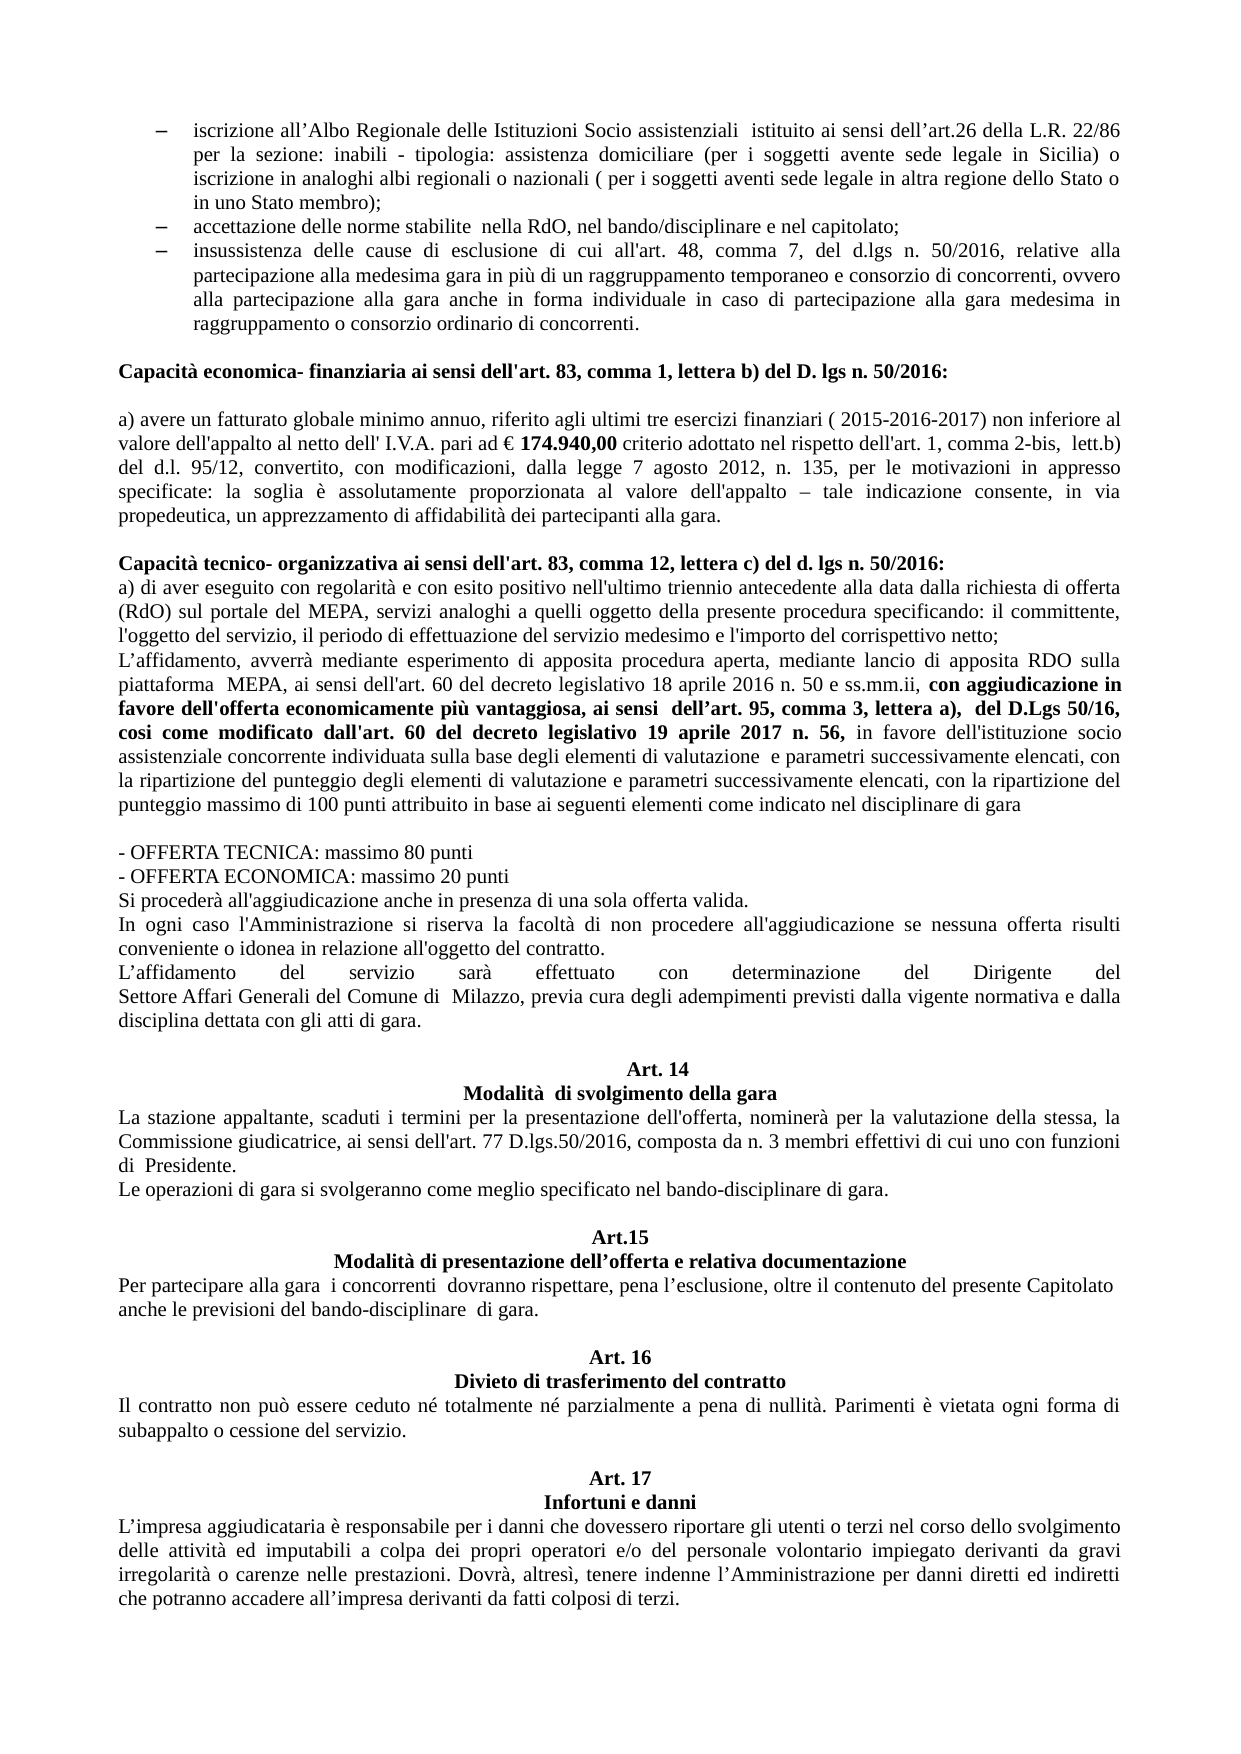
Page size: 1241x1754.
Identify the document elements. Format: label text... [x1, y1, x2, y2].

list insussistenza delle cause di esclusione di cui all'art. 48, comma 7, del d.lgs n. 50/2016, relative alla partecipazione alla medesima gara in più di un raggruppamento temporaneo e consorzio di concorrenti, ovvero alla partecipazione alla gara anche in forma individuale in caso di partecipazione alla gara medesima in raggruppamento o consorzio ordinario di concorrenti. [156, 238, 1122, 335]
text Art. 16 [118, 1345, 1122, 1369]
text L’affidamento del servizio sarà effettuato con determinazione del Dirigente del Settore Affari Generali del Comune di Milazzo, previa cura degli adempimenti previsti dalla vigente normativa e dalla disciplina dettata con gli atti di gara. [118, 960, 1122, 1032]
text L’impresa aggiudicataria è responsabile per i danni che dovessero riportare gli utenti o terzi nel corso dello svolgimento delle attività ed imputabili a colpa dei propri operatori e/o del personale volontario impiegato derivanti da gravi irregolarità o carenze nelle prestazioni. Dovrà, altresì, tenere indenne l’Amministrazione per danni diretti ed indiretti che potranno accadere all’impresa derivanti da fatti colposi di terzi. [118, 1514, 1122, 1610]
text La stazione appaltante, scaduti i termini per la presentazione dell'offerta, nominerà per la valutazione della stessa, la Commissione giudicatrice, ai sensi dell'art. 77 D.lgs.50/2016, composta da n. 3 membri effettivi di cui uno con funzioni di Presidente. [118, 1105, 1122, 1177]
text - OFFERTA TECNICA: massimo 80 punti [118, 840, 1122, 864]
text Per partecipare alla gara i concorrenti dovranno rispettare, pena l’esclusione, oltre il contenuto del presente Capitolato anche le previsioni del bando-disciplinare di gara. [118, 1273, 1116, 1321]
text Le operazioni di gara si svolgeranno come meglio specificato nel bando-disciplinare di gara. [118, 1177, 1122, 1201]
text a) avere un fatturato globale minimo annuo, riferito agli ultimi tre esercizi finanziari ( 2015-2016-2017) non inferiore al valore dell'appalto al netto dell' I.V.A. pari ad € 174.940,00 criterio adottato nel rispetto dell'art. 1, comma 2-bis, lett.b) del d.l. 95/12, convertito, con modificazioni, dalla legge 7 agosto 2012, n. 135, per le motivazioni in appresso specificate: la soglia è assolutamente proporzionata al valore dell'appalto – tale indicazione consente, in via propedeutica, un apprezzamento di affidabilità dei partecipanti alla gara. [118, 407, 1122, 527]
text Modalità di svolgimento della gara [118, 1081, 1122, 1105]
text - OFFERTA ECONOMICA: massimo 20 punti [118, 864, 1122, 888]
text Divieto di trasferimento del contratto [118, 1369, 1122, 1393]
text L’affidamento, avverrà mediante esperimento di apposita procedura aperta, mediante lancio di apposita RDO sulla piattaforma MEPA, ai sensi dell'art. 60 del decreto legislativo 18 aprile 2016 n. 50 e ss.mm.ii, con aggiudicazione in favore dell'offerta economicamente più vantaggiosa, ai sensi dell’art. 95, comma 3, lettera a), del D.Lgs 50/16, cosi come modificato dall'art. 60 del decreto legislativo 19 aprile 2017 n. 56, in favore dell'istituzione socio assistenziale concorrente individuata sulla base degli elementi di valutazione e parametri successivamente elencati, con la ripartizione del punteggio degli elementi di valutazione e parametri successivamente elencati, con la ripartizione del punteggio massimo di 100 punti attribuito in base ai seguenti elementi come indicato nel disciplinare di gara [118, 647, 1122, 816]
list accettazione delle norme stabilite nella RdO, nel bando/disciplinare e nel capitolato; [156, 214, 1122, 238]
text Capacità tecnico- organizzativa ai sensi dell'art. 83, comma 12, lettera c) del d. lgs n. 50/2016: [118, 551, 1122, 575]
text Il contratto non può essere ceduto né totalmente né parzialmente a pena di nullità. Parimenti è vietata ogni forma di subappalto o cessione del servizio. [118, 1393, 1122, 1442]
text Art. 17 [118, 1466, 1122, 1490]
text Si procederà all'aggiudicazione anche in presenza di una sola offerta valida. [118, 888, 1122, 912]
text Infortuni e danni [118, 1490, 1122, 1514]
text In ogni caso l'Amministrazione si riserva la facoltà di non procedere all'aggiudicazione se nessuna offerta risulti conveniente o idonea in relazione all'oggetto del contratto. [118, 912, 1122, 960]
subtitle Modalità di presentazione dell’offerta e relativa documentazione [118, 1249, 1122, 1273]
list iscrizione all’Albo Regionale delle Istituzioni Socio assistenziali istituito ai sensi dell’art.26 della L.R. 22/86 per la sezione: inabili - tipologia: assistenza domiciliare (per i soggetti avente sede legale in Sicilia) o iscrizione in analoghi albi regionali o nazionali ( per i soggetti aventi sede legale in altra regione dello Stato o in uno Stato membro); [156, 118, 1122, 214]
text a) di aver eseguito con regolarità e con esito positivo nell'ultimo triennio antecedente alla data dalla richiesta di offerta (RdO) sul portale del MEPA, servizi analoghi a quelli oggetto della presente procedura specificando: il committente, l'oggetto del servizio, il periodo di effettuazione del servizio medesimo e l'importo del corrispettivo netto; [118, 575, 1122, 647]
text Capacità economica- finanziaria ai sensi dell'art. 83, comma 1, lettera b) del D. lgs n. 50/2016: [118, 359, 1122, 383]
subtitle Art. 14 [118, 1057, 1122, 1081]
subtitle Art.15 [118, 1225, 1122, 1249]
